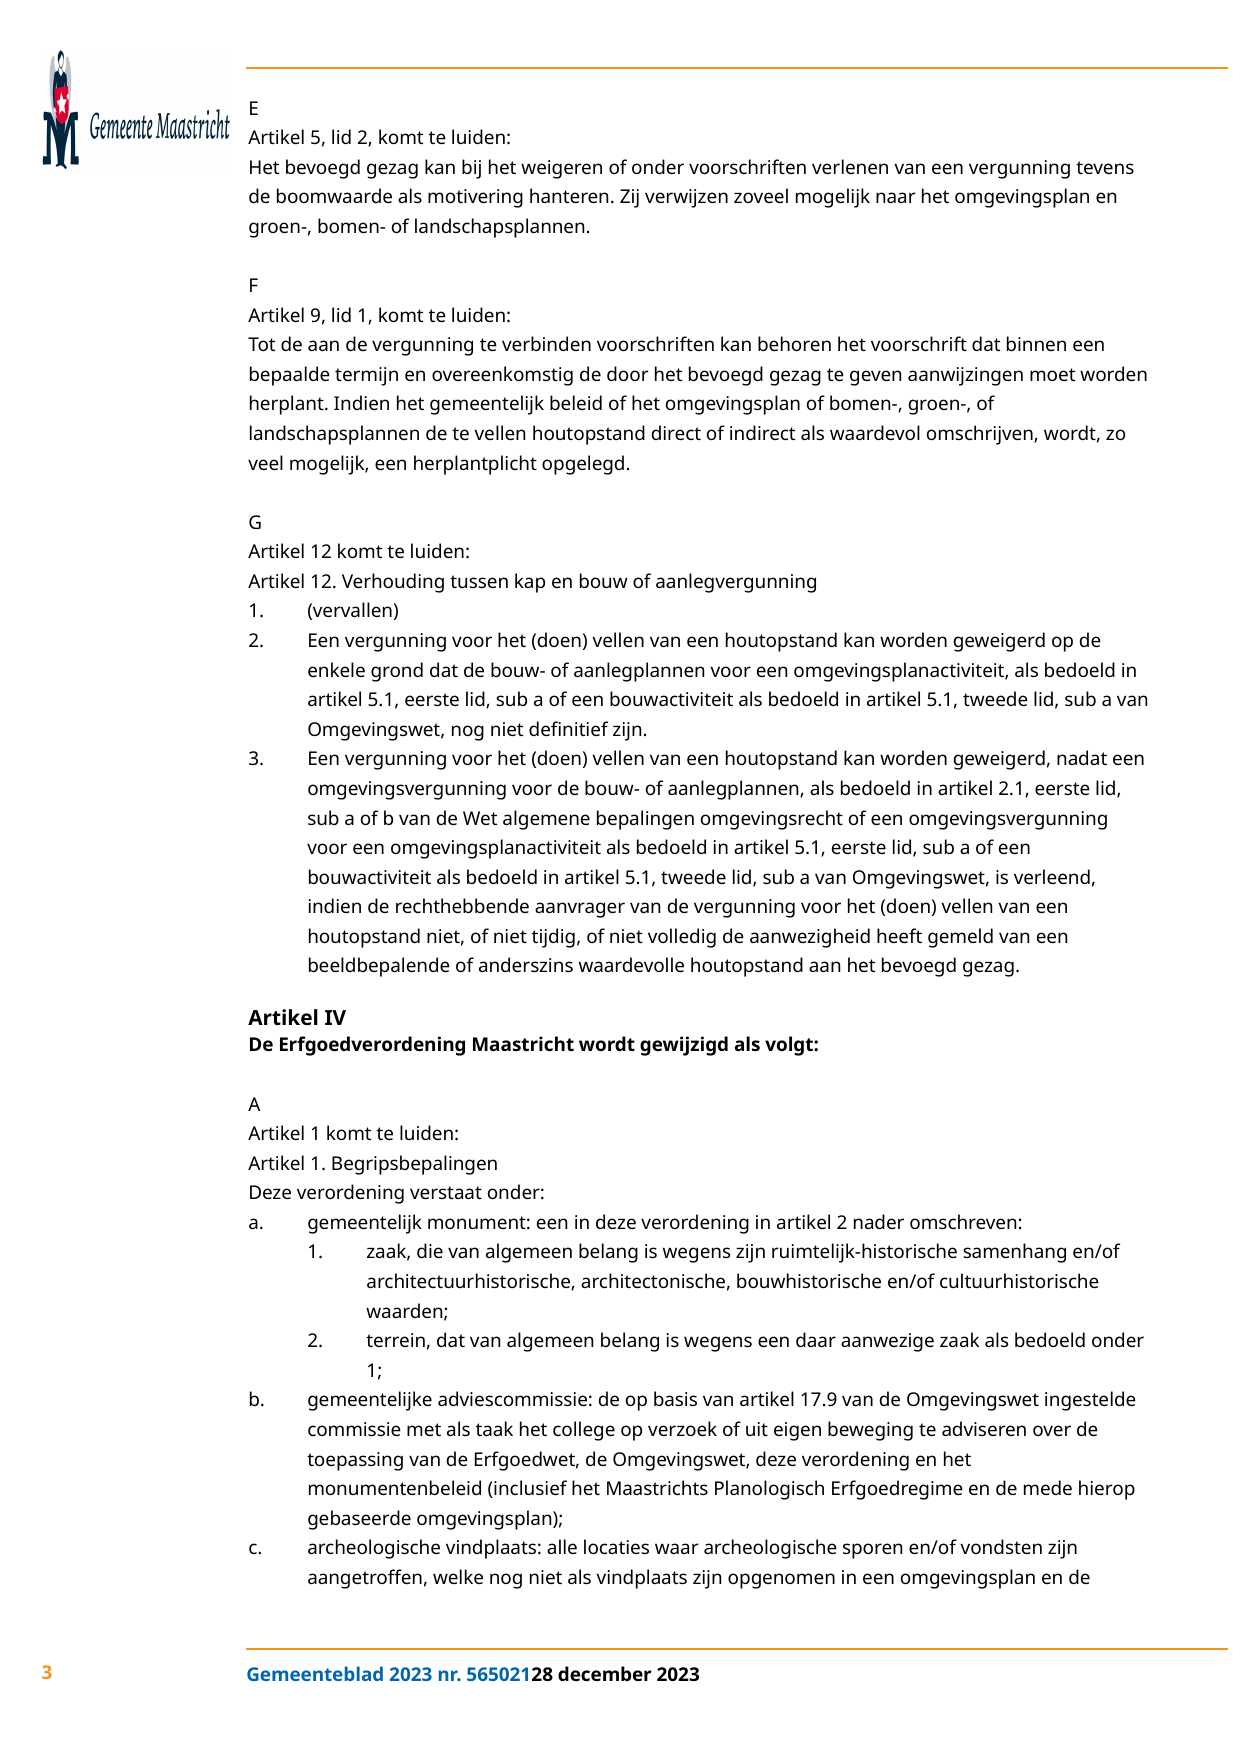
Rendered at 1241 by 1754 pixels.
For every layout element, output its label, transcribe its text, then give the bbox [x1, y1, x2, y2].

text Het bevoegd gezag kan bij het weigeren of onder voorschriften verlenen van een vergunning tevens de boomwaarde als motivering hanteren. Zij verwijzen zoveel mogelijk naar het omgevingsplan en groen-, bomen- of landschapsplannen. [248, 154, 1152, 239]
text Artikel 1 komt te luiden: [248, 1120, 1152, 1146]
text De Erfgoedverordening Maastricht wordt gewijzigd als volgt: [248, 1032, 1152, 1057]
text A [248, 1091, 1152, 1116]
list Een vergunning voor het (doen) vellen van een houtopstand kan worden geweigerd, nadat een omgevingsvergunning voor de bouw- of aanlegplannen, als bedoeld in artikel 2.1, eerste lid, sub a of b van de Wet algemene bepalingen omgevingsrecht of een omgevingsvergunning voor een omgevingsplanactiviteit als bedoeld in artikel 5.1, eerste lid, sub a of een bouwactiviteit als bedoeld in artikel 5.1, tweede lid, sub a van Omgevingswet, is verleend, indien de rechthebbende aanvrager van de vergunning voor het (doen) vellen van een houtopstand niet, of niet tijdig, of niet volledig de aanwezigheid heeft gemeld van een beeldbepalende of anderszins waardevolle houtopstand aan het bevoegd gezag. [248, 746, 1152, 978]
text Artikel 9, lid 1, komt te luiden: [248, 302, 1152, 328]
text Artikel 12. Verhouding tussen kap en bouw of aanlegvergunning [248, 568, 1152, 594]
list zaak, die van algemeen belang is wegens zijn ruimtelijk-historische samenhang en/of architectuurhistorische, architectonische, bouwhistorische en/of cultuurhistorische waarden; [307, 1239, 1152, 1323]
text Artikel 12 komt te luiden: [248, 538, 1152, 564]
list gemeentelijk monument: een in deze verordening in artikel 2 nader omschreven: [248, 1209, 1152, 1235]
list (vervallen) [248, 598, 1152, 623]
text Deze verordening verstaat onder: [248, 1179, 1152, 1205]
text F [248, 272, 1152, 298]
text Tot de aan de vergunning te verbinden voorschriften kan behoren het voorschrift dat binnen een bepaalde termijn en overeenkomstig de door het bevoegd gezag te geven aanwijzingen moet worden herplant. Indien het gemeentelijk beleid of het omgevingsplan of bomen-, groen-, of landschapsplannen de te vellen houtopstand direct of indirect als waardevol omschrijven, wordt, zo veel mogelijk, een herplantplicht opgelegd. [248, 331, 1152, 476]
list Een vergunning voor het (doen) vellen van een houtopstand kan worden geweigerd op de enkele grond dat de bouw- of aanlegplannen voor een omgevingsplanactiviteit, als bedoeld in artikel 5.1, eerste lid, sub a of een bouwactiviteit als bedoeld in artikel 5.1, tweede lid, sub a van Omgevingswet, nog niet definitief zijn. [248, 627, 1152, 742]
text Artikel 5, lid 2, komt te luiden: [248, 124, 1152, 150]
list gemeentelijke adviescommissie: de op basis van artikel 17.9 van de Omgevingswet ingestelde commissie met als taak het college op verzoek of uit eigen beweging te adviseren over de toepassing van de Erfgoedwet, de Omgevingswet, deze verordening en het monumentenbeleid (inclusief het Maastrichts Planologisch Erfgoedregime en de mede hierop gebaseerde omgevingsplan); [248, 1387, 1152, 1531]
picture [41, 47, 231, 172]
text Artikel 1. Begripsbepalingen [248, 1150, 1152, 1176]
list archeologische vindplaats: alle locaties waar archeologische sporen en/of vondsten zijn aangetroffen, welke nog niet als vindplaats zijn opgenomen in een omgevingsplan en de [248, 1534, 1152, 1590]
text Artikel IV [248, 1003, 1152, 1032]
text E [248, 95, 1152, 121]
list terrein, dat van algemeen belang is wegens een daar aanwezige zaak als bedoeld onder 1; [307, 1327, 1152, 1383]
text G [248, 509, 1152, 535]
